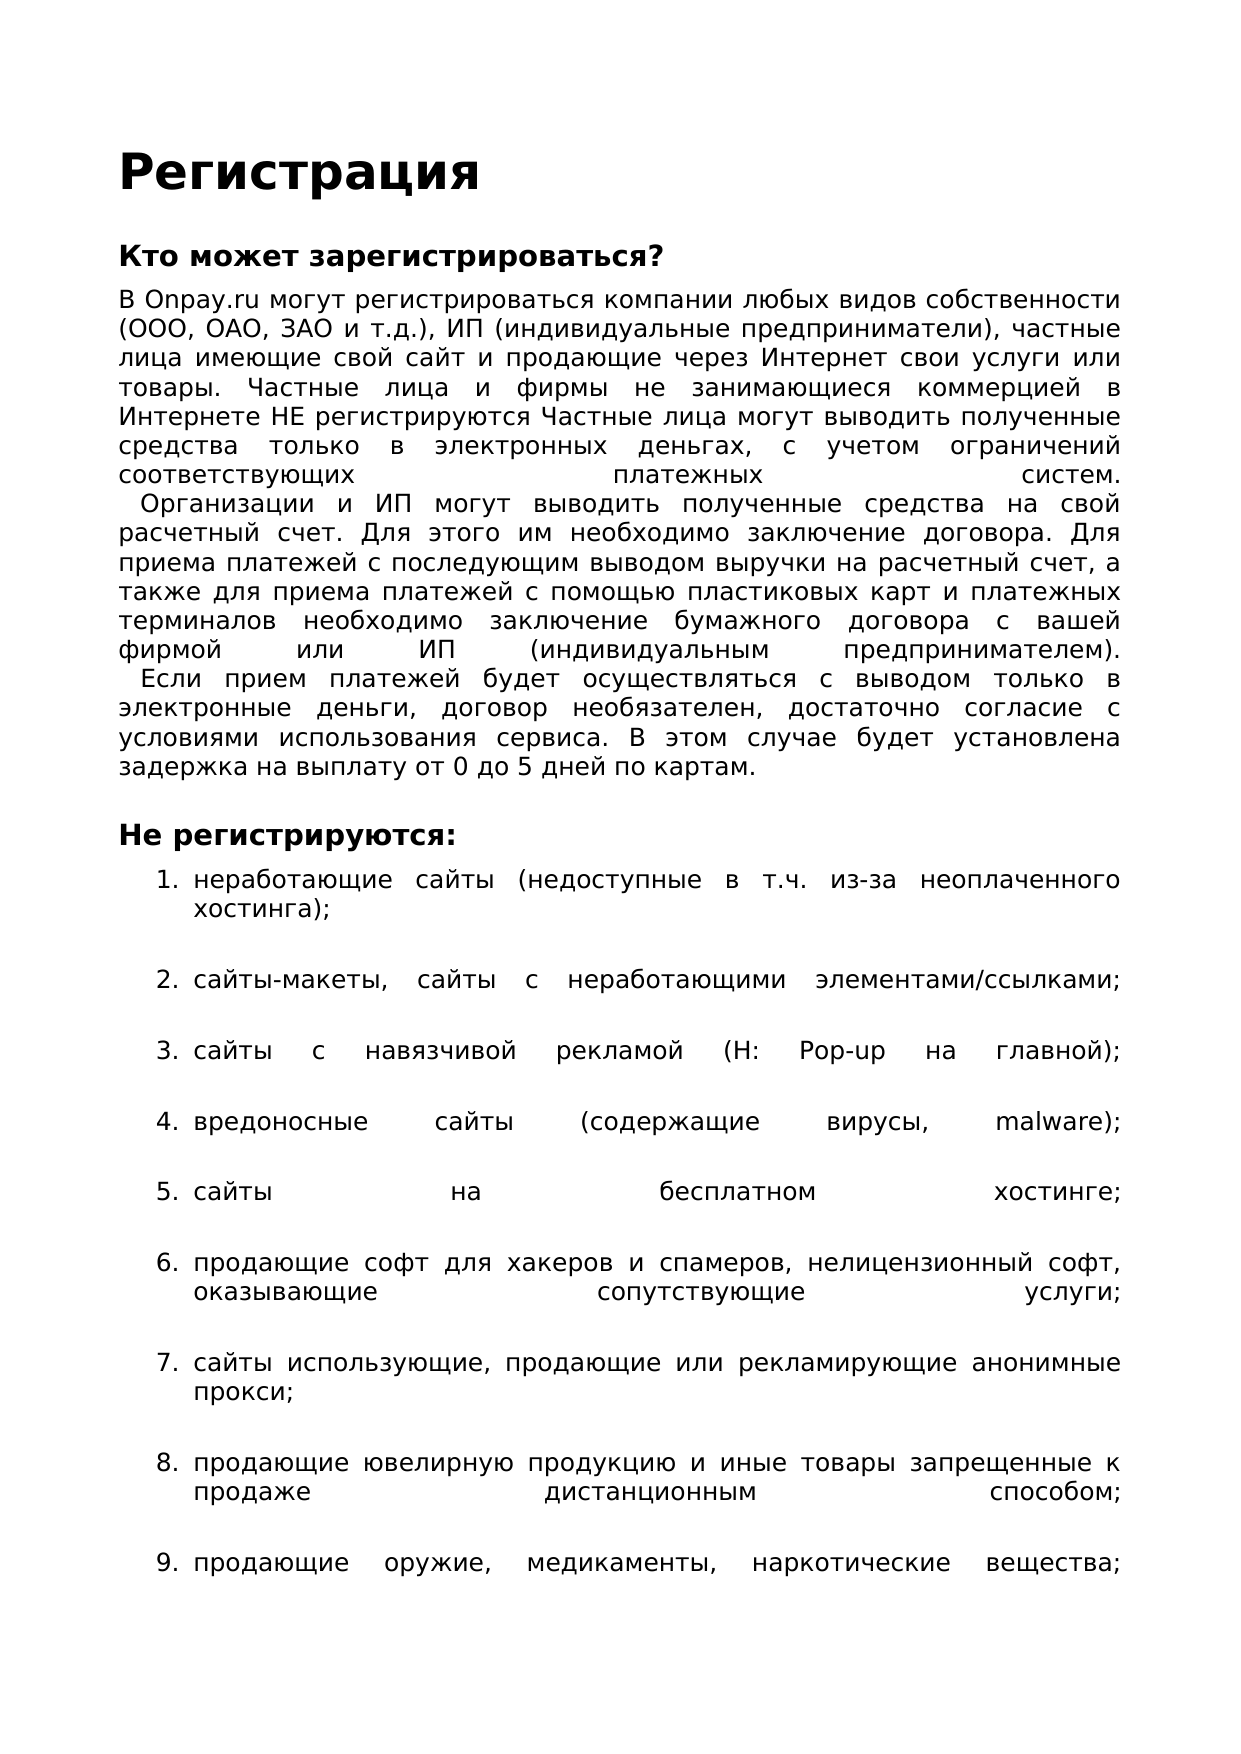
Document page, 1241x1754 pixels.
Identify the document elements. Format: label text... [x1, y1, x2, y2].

text В Onpay.ru могут регистрироваться компании любых видов собственности (ООО, ОАО, ЗАО и т.д.), ИП (индивидуальные предприниматели), частные лица имеющие свой сайт и продающие через Интернет свои услуги или товары. Частные лица и фирмы не занимающиеся коммерцией в Интернете НЕ регистрируются Частные лица могут выводить полученные средства только в электронных деньгах, с учетом ограничений соответствующих платежных систем. Организации и ИП могут выводить полученные средства на свой расчетный счет. Для этого им необходимо заключение договора. Для приема платежей с последующим выводом выручки на расчетный счет, а также для приема платежей с помощью пластиковых карт и платежных терминалов необходимо заключение бумажного договора с вашей фирмой или ИП (индивидуальным предпринимателем). Если прием платежей будет осуществляться с выводом только в электронные деньги, договор необязателен, достаточно согласие с условиями использования сервиса. В этом случае будет установлена задержка на выплату от 0 до 5 дней по картам. [118, 285, 1122, 781]
subtitle Регистрация [118, 143, 1122, 201]
list сайты с навязчивой рекламой (Н: Pop-up на главной); [156, 1036, 1122, 1094]
list неработающие сайты (недоступные в т.ч. из-за неоплаченного хостинга); [156, 865, 1122, 953]
subtitle Не регистрируются: [118, 819, 1122, 853]
list продающие оружие, медикаменты, наркотические вещества; [156, 1548, 1122, 1607]
subtitle Кто может зарегистрироваться? [118, 239, 1122, 273]
list продающие софт для хакеров и спамеров, нелицензионный софт, оказывающие сопутствующие услуги; [156, 1248, 1122, 1336]
list сайты на бесплатном хостинге; [156, 1178, 1122, 1236]
list сайты-макеты, сайты с неработающими элементами/ссылками; [156, 965, 1122, 1023]
list сайты использующие, продающие или рекламирующие анонимные прокси; [156, 1348, 1122, 1436]
list продающие ювелирную продукцию и иные товары запрещенные к продаже дистанционным способом; [156, 1448, 1122, 1536]
list вредоносные сайты (содержащие вирусы, malware); [156, 1107, 1122, 1165]
